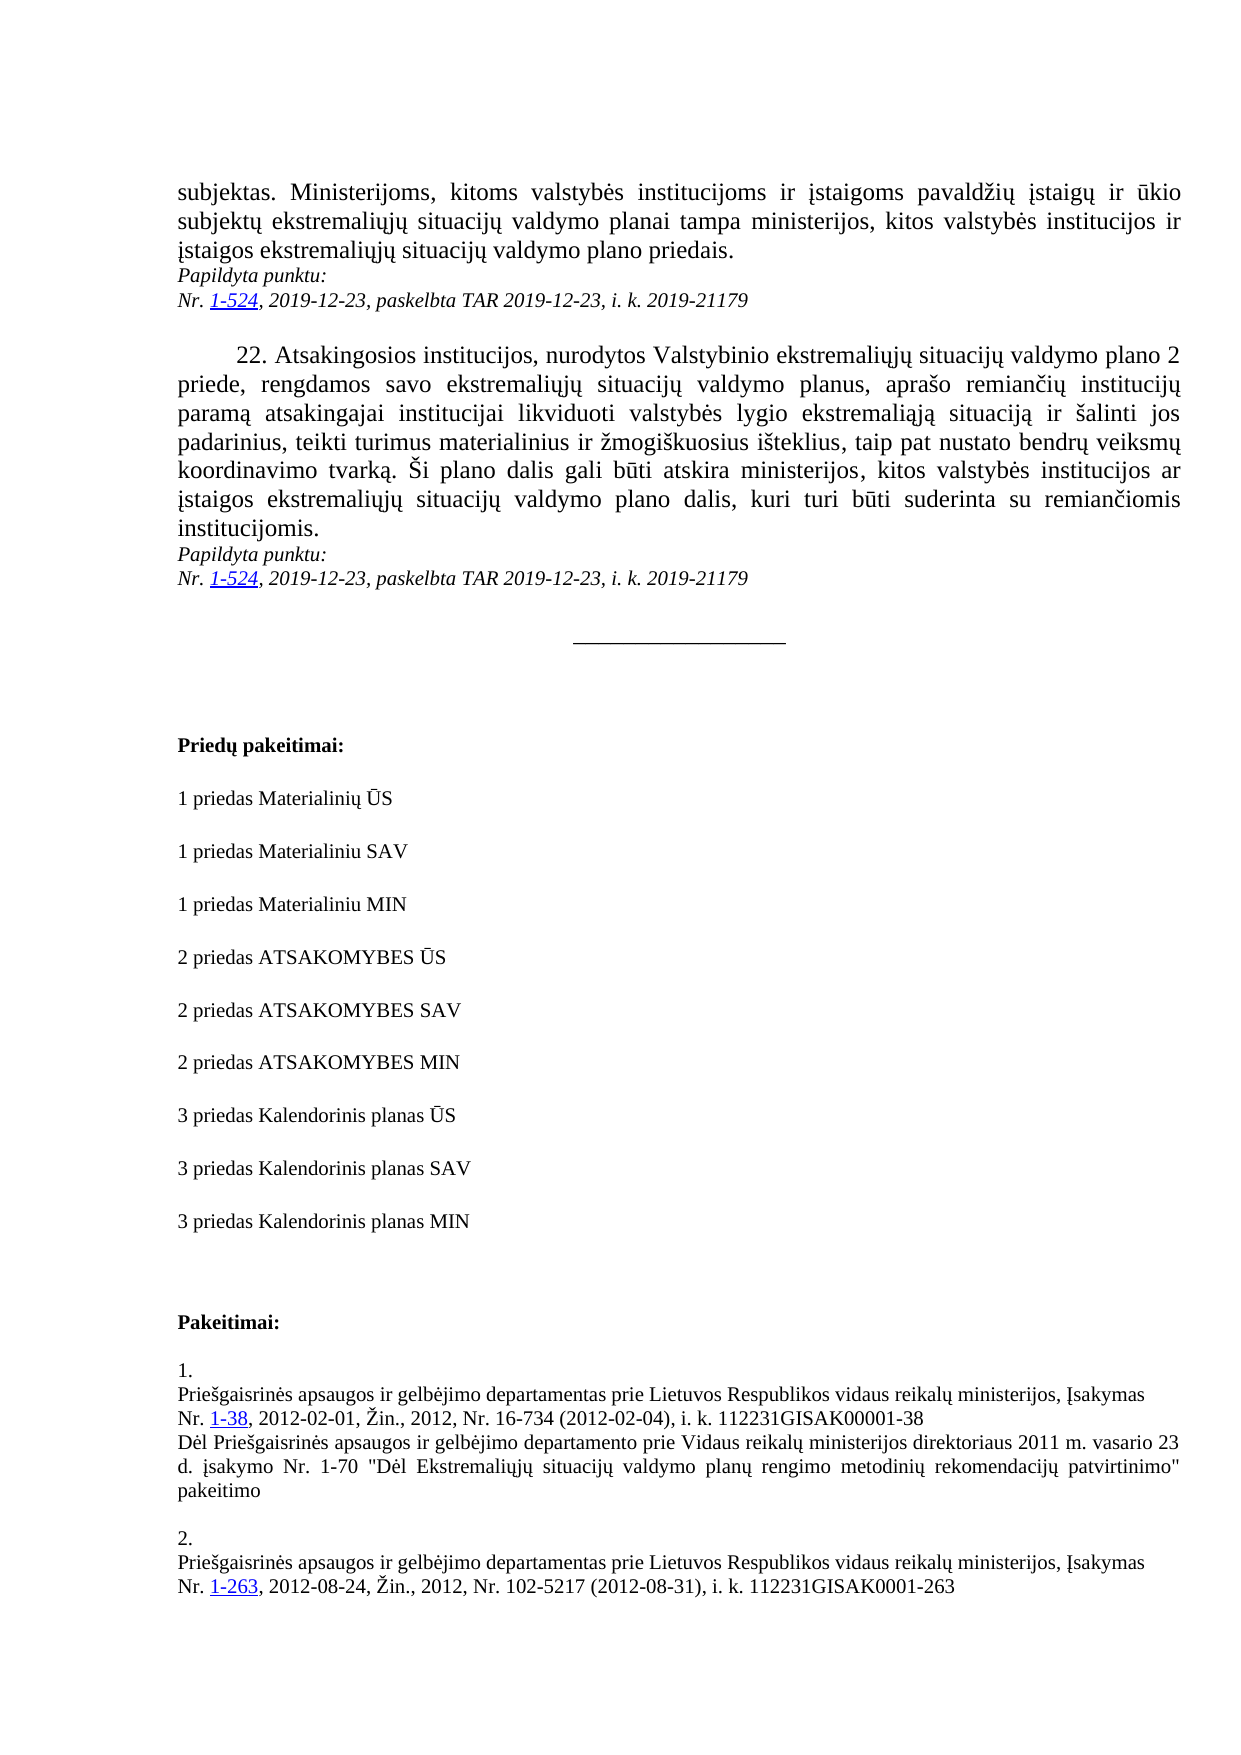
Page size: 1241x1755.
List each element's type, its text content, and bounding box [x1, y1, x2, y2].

text Papildyta punktu: [177, 542, 1181, 566]
text 1 priedas Materialiniu SAV [177, 839, 1181, 863]
text 3 priedas Kalendorinis planas ŪS [177, 1103, 1181, 1127]
text Priedų pakeitimai: [177, 733, 1181, 757]
text 2 priedas ATSAKOMYBES SAV [177, 997, 1181, 1022]
text Nr. 1-524, 2019-12-23, paskelbta TAR 2019-12-23, i. k. 2019-21179 [177, 287, 1181, 312]
text Priešgaisrinės apsaugos ir gelbėjimo departamentas prie Lietuvos Respublikos vidaus reikalų ministerijos, Įsakymas [177, 1382, 1181, 1406]
text 3 priedas Kalendorinis planas SAV [177, 1156, 1181, 1180]
text Nr. 1-263, 2012-08-24, Žin., 2012, Nr. 102-5217 (2012-08-31), i. k. 112231GISAK0001-263 [177, 1574, 1181, 1598]
text _________________ [177, 618, 1181, 647]
text Dėl Priešgaisrinės apsaugos ir gelbėjimo departamento prie Vidaus reikalų ministerijos direktoriaus 2011 m. vasario 23 d. įsakymo Nr. 1-70 "Dėl Ekstremaliųjų situacijų valdymo planų rengimo metodinių rekomendacijų patvirtinimo" pakeitimo [177, 1430, 1181, 1502]
text Papildyta punktu: [177, 263, 1181, 287]
text Nr. 1-38, 2012-02-01, Žin., 2012, Nr. 16-734 (2012-02-04), i. k. 112231GISAK00001-38 [177, 1406, 1181, 1430]
text 1. [177, 1358, 1181, 1382]
text 1 priedas Materialinių ŪS [177, 786, 1181, 810]
text subjektas. Ministerijoms, kitoms valstybės institucijoms ir įstaigoms pavaldžių įstaigų ir ūkio subjektų ekstremaliųjų situacijų valdymo planai tampa ministerijos, kitos valstybės institucijos ir įstaigos ekstremaliųjų situacijų valdymo plano priedais. [177, 177, 1181, 263]
text 2. [177, 1526, 1181, 1550]
text 2 priedas ATSAKOMYBES ŪS [177, 945, 1181, 969]
text Nr. 1-524, 2019-12-23, paskelbta TAR 2019-12-23, i. k. 2019-21179 [177, 566, 1181, 590]
text 2 priedas ATSAKOMYBES MIN [177, 1050, 1181, 1074]
text 3 priedas Kalendorinis planas MIN [177, 1209, 1181, 1233]
text 22. Atsakingosios institucijos, nurodytos Valstybinio ekstremaliųjų situacijų valdymo plano 2 priede, rengdamos savo ekstremaliųjų situacijų valdymo planus, aprašo remiančių institucijų paramą atsakingajai institucijai likviduoti valstybės lygio ekstremaliąją situaciją ir šalinti jos padarinius, teikti turimus materialinius ir žmogiškuosius išteklius, taip pat nustato bendrų veiksmų koordinavimo tvarką. Ši plano dalis gali būti atskira ministerijos, kitos valstybės institucijos ar įstaigos ekstremaliųjų situacijų valdymo plano dalis, kuri turi būti suderinta su remiančiomis institucijomis. [177, 340, 1181, 542]
text Pakeitimai: [177, 1310, 1181, 1334]
text Priešgaisrinės apsaugos ir gelbėjimo departamentas prie Lietuvos Respublikos vidaus reikalų ministerijos, Įsakymas [177, 1550, 1181, 1574]
text 1 priedas Materialiniu MIN [177, 892, 1181, 916]
